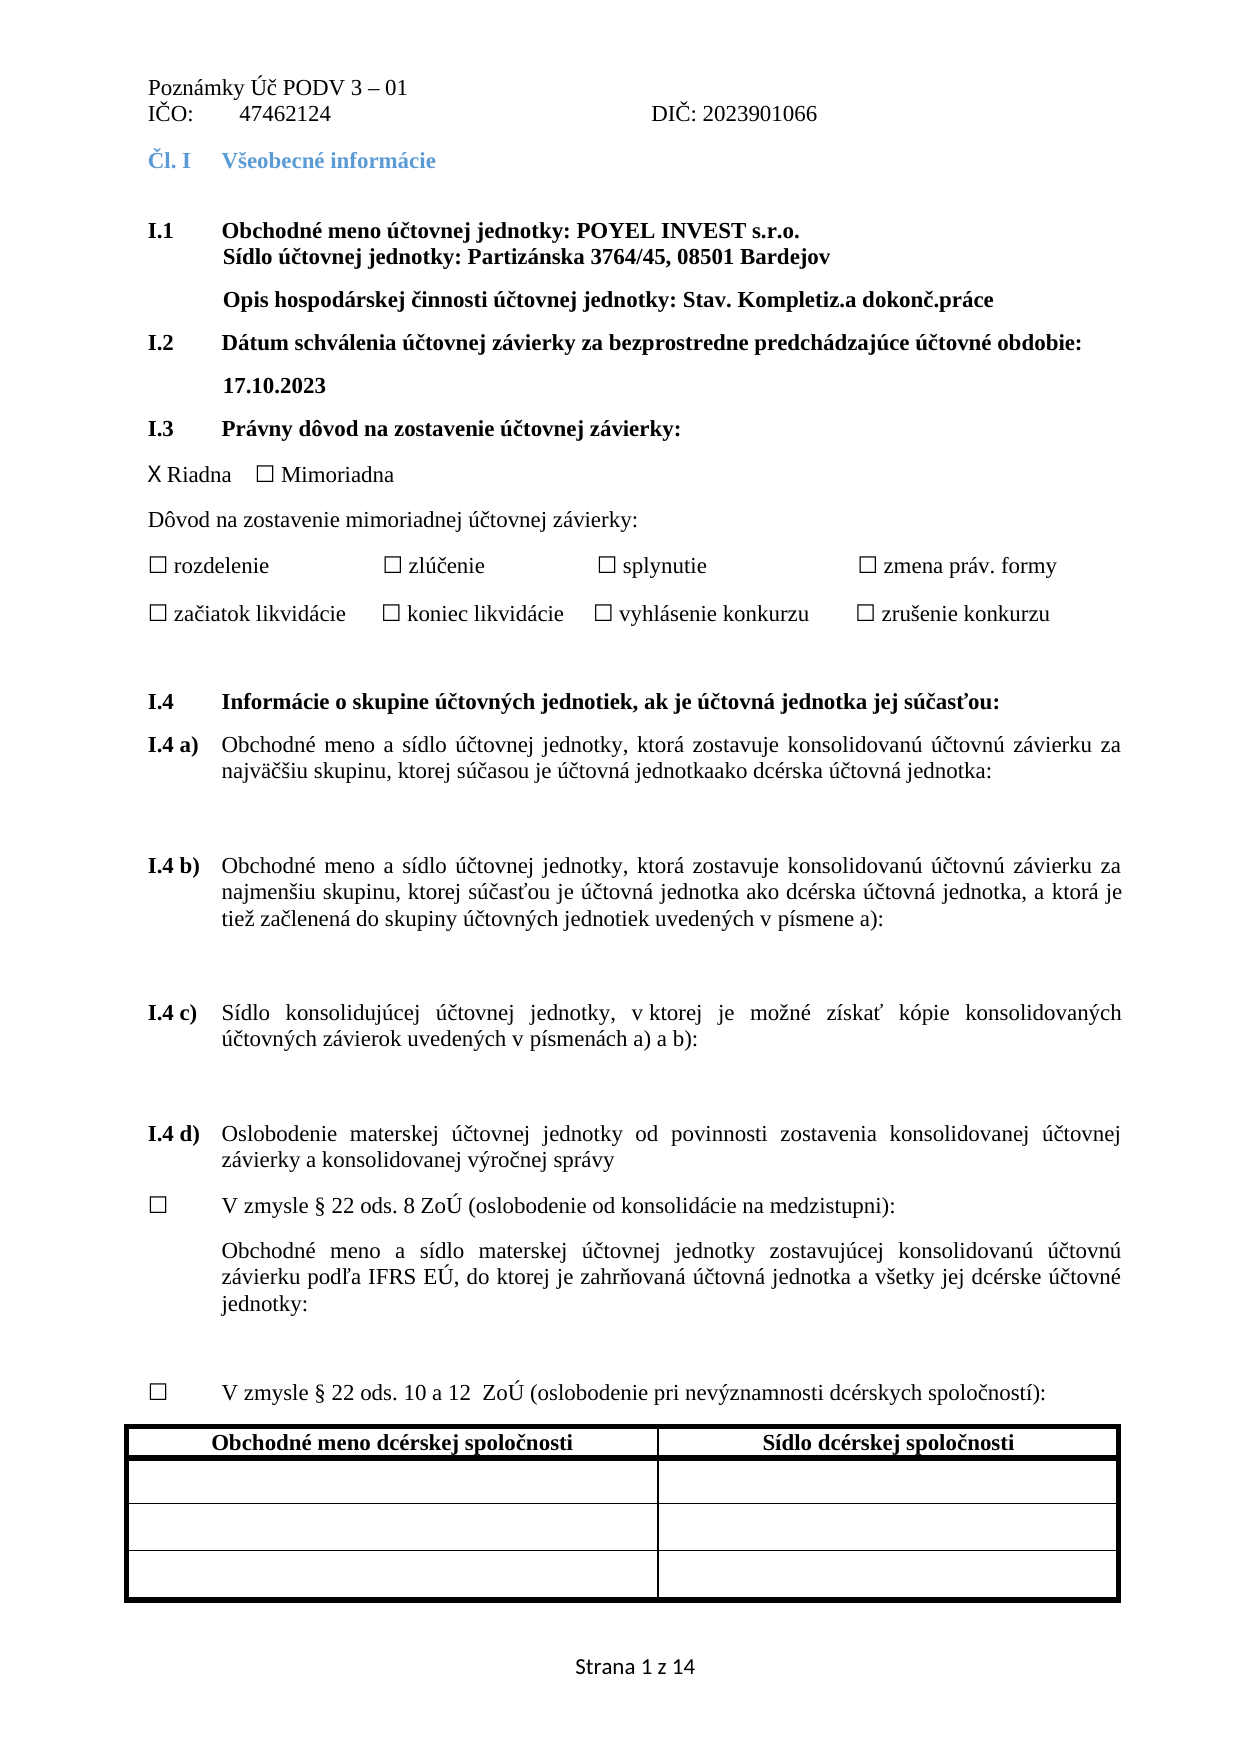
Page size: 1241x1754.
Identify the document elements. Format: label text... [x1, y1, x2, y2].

table_cell [659, 1551, 1116, 1597]
table_cell [129, 1461, 657, 1503]
text Obchodné meno a sídlo materskej účtovnej jednotky zostavujúcej konsolidovanú účtovnú závierku podľa IFRS EÚ, do ktorej je zahrňovaná účtovná jednotka a všetky jej dcérske účtovné jednotky: [221, 1237, 1122, 1316]
text Čl. I Všeobecné informácie [148, 148, 1122, 174]
list Dôvod na zostavenie mimoriadnej účtovnej závierky: [148, 506, 1122, 533]
text I.4 c) Sídlo konsolidujúcej účtovnej jednotky, v ktorej je možné získať kópie konsolidovaných účtovných závierok uvedených v písmenách a) a b): [148, 999, 1122, 1052]
table_cell [129, 1551, 657, 1597]
text I.4 d) Oslobodenie materskej účtovnej jednotky od povinnosti zostavenia konsolidovanej účtovnej závierky a konsolidovanej výročnej správy [148, 1120, 1122, 1172]
table_header Sídlo dcérskej spoločnosti [659, 1429, 1116, 1455]
table_header Obchodné meno dcérskej spoločnosti [129, 1429, 657, 1455]
text I.4 b) Obchodné meno a sídlo účtovnej jednotky, ktorá zostavuje konsolidovanú účtovnú závierku za najmenšiu skupinu, ktorej súčasťou je účtovná jednotka ako dcérska účtovná jednotka, a ktorá je tiež začlenená do skupiny účtovných jednotiek uvedených v písmene a): [148, 852, 1122, 931]
list ☐ rozdelenie ☐ zlúčenie ☐ splynutie ☐ zmena práv. formy [148, 549, 1122, 581]
text I.4 Informácie o skupine účtovných jednotiek, ak je účtovná jednotka jej súčasťou: [148, 688, 1122, 714]
table_cell [659, 1461, 1116, 1503]
list I.2 Dátum schválenia účtovnej závierky za bezprostredne predchádzajúce účtovné obdobie: [148, 329, 1122, 356]
list I.3 Právny dôvod na zostavenie účtovnej závierky: [148, 415, 1122, 442]
table_cell [129, 1504, 657, 1550]
list 17.10.2023 [223, 372, 1122, 399]
list X Riadna ☐ Mimoriadna [148, 458, 1122, 490]
list Sídlo účtovnej jednotky: Partizánska 3764/45, 08501 Bardejov [223, 243, 1122, 270]
text ☐ V zmysle § 22 ods. 8 ZoÚ (oslobodenie od konsolidácie na medzistupni): [148, 1189, 1122, 1220]
text I.4 a) Obchodné meno a sídlo účtovnej jednotky, ktorá zostavuje konsolidovanú účtovnú závierku za najväčšiu skupinu, ktorej súčasou je účtovná jednotkaako dcérska účtovná jednotka: [148, 731, 1122, 784]
list Opis hospodárskej činnosti účtovnej jednotky: Stav. Kompletiz.a dokonč.práce [223, 286, 1122, 313]
table_cell [659, 1504, 1116, 1550]
text I.1 Obchodné meno účtovnej jednotky: POYEL INVEST s.r.o. [148, 217, 1122, 243]
text ☐ V zmysle § 22 ods. 10 a 12 ZoÚ (oslobodenie pri nevýznamnosti dcérskych spoločností): [148, 1376, 1122, 1407]
list ☐ začiatok likvidácie ☐ koniec likvidácie ☐ vyhlásenie konkurzu ☐ zrušenie konkurzu [148, 597, 1122, 628]
